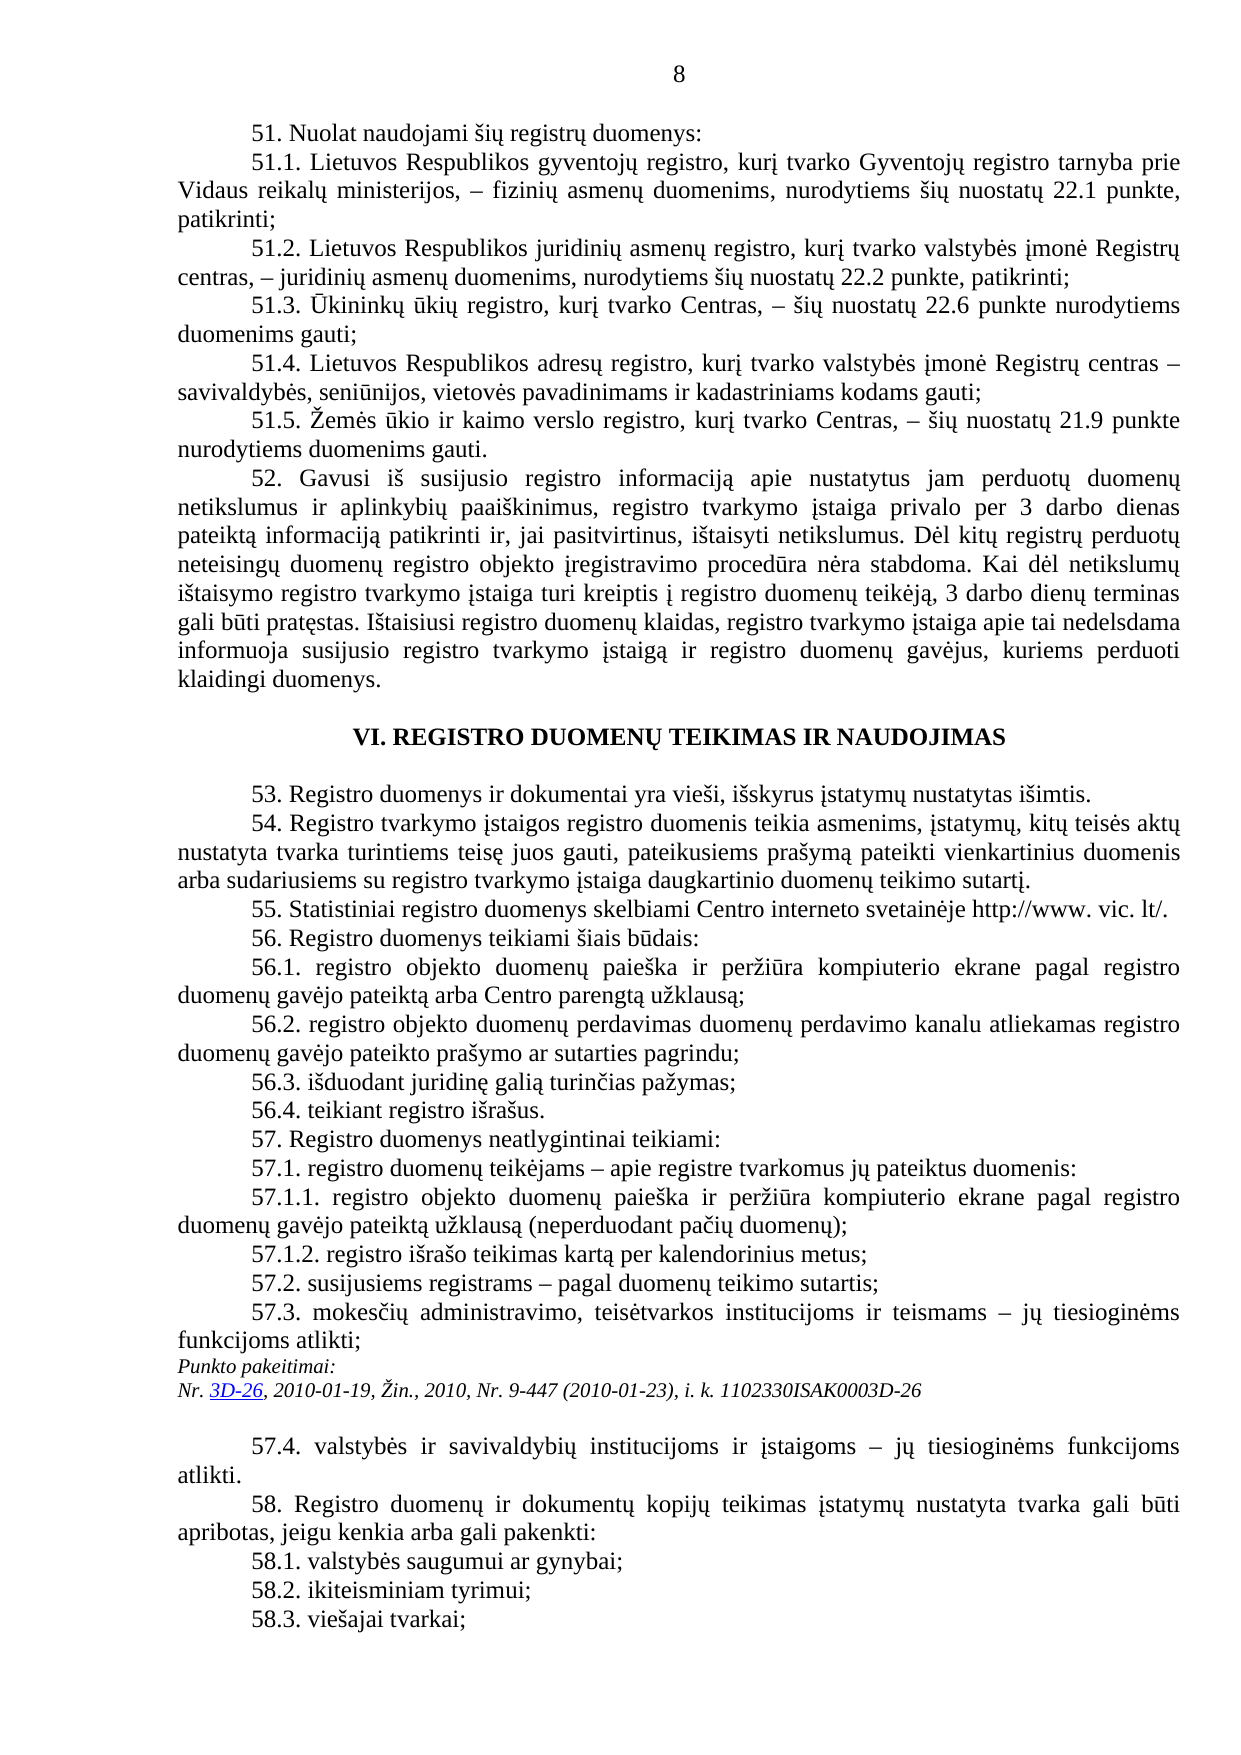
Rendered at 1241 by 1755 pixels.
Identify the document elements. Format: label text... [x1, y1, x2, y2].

text 51.3. Ūkininkų ūkių registro, kurį tvarko Centras, – šių nuostatų 22.6 punkte nurodytiems duomenims gauti; [177, 291, 1181, 348]
text 58.1. valstybės saugumui ar gynybai; [177, 1546, 1181, 1575]
text 57.3. mokesčių administravimo, teisėtvarkos institucijoms ir teismams – jų tiesioginėms funkcijoms atlikti; [177, 1297, 1181, 1354]
text 51.2. Lietuvos Respublikos juridinių asmenų registro, kurį tvarko valstybės įmonė Registrų centras, – juridinių asmenų duomenims, nurodytiems šių nuostatų 22.2 punkte, patikrinti; [177, 233, 1181, 291]
text 57.1.2. registro išrašo teikimas kartą per kalendorinius metus; [177, 1239, 1181, 1268]
text 51. Nuolat naudojami šių registrų duomenys: [177, 118, 1181, 147]
text 57.4. valstybės ir savivaldybių institucijoms ir įstaigoms – jų tiesioginėms funkcijoms atlikti. [177, 1431, 1181, 1489]
text 56.2. registro objekto duomenų perdavimas duomenų perdavimo kanalu atliekamas registro duomenų gavėjo pateikto prašymo ar sutarties pagrindu; [177, 1009, 1181, 1067]
text 58.3. viešajai tvarkai; [177, 1604, 1181, 1632]
text 52. Gavusi iš susijusio registro informaciją apie nustatytus jam perduotų duomenų netikslumus ir aplinkybių paaiškinimus, registro tvarkymo įstaiga privalo per 3 darbo dienas pateiktą informaciją patikrinti ir, jai pasitvirtinus, ištaisyti netikslumus. Dėl kitų registrų perduotų neteisingų duomenų registro objekto įregistravimo procedūra nėra stabdoma. Kai dėl netikslumų ištaisymo registro tvarkymo įstaiga turi kreiptis į registro duomenų teikėją, 3 darbo dienų terminas gali būti pratęstas. Ištaisiusi registro duomenų klaidas, registro tvarkymo įstaiga apie tai nedelsdama informuoja susijusio registro tvarkymo įstaigą ir registro duomenų gavėjus, kuriems perduoti klaidingi duomenys. [177, 463, 1181, 693]
text 51.1. Lietuvos Respublikos gyventojų registro, kurį tvarko Gyventojų registro tarnyba prie Vidaus reikalų ministerijos, – fizinių asmenų duomenims, nurodytiems šių nuostatų 22.1 punkte, patikrinti; [177, 147, 1181, 233]
text 51.4. Lietuvos Respublikos adresų registro, kurį tvarko valstybės įmonė Registrų centras – savivaldybės, seniūnijos, vietovės pavadinimams ir kadastriniams kodams gauti; [177, 348, 1181, 406]
text 56.4. teikiant registro išrašus. [177, 1096, 1181, 1124]
text 54. Registro tvarkymo įstaigos registro duomenis teikia asmenims, įstatymų, kitų teisės aktų nustatyta tvarka turintiems teisę juos gauti, pateikusiems prašymą pateikti vienkartinius duomenis arba sudariusiems su registro tvarkymo įstaiga daugkartinio duomenų teikimo sutartį. [177, 808, 1181, 894]
text 57.2. susijusiems registrams – pagal duomenų teikimo sutartis; [177, 1268, 1181, 1297]
text Nr. 3D-26, 2010-01-19, Žin., 2010, Nr. 9-447 (2010-01-23), i. k. 1102330ISAK0003D-26 [177, 1378, 1181, 1402]
text 57.1. registro duomenų teikėjams – apie registre tvarkomus jų pateiktus duomenis: [177, 1153, 1181, 1182]
text 57. Registro duomenys neatlygintinai teikiami: [177, 1124, 1181, 1153]
text 51.5. Žemės ūkio ir kaimo verslo registro, kurį tvarko Centras, – šių nuostatų 21.9 punkte nurodytiems duomenims gauti. [177, 406, 1181, 463]
text 56.3. išduodant juridinę galią turinčias pažymas; [177, 1067, 1181, 1096]
text 58.2. ikiteisminiam tyrimui; [177, 1575, 1181, 1604]
text 56.1. registro objekto duomenų paieška ir peržiūra kompiuterio ekrane pagal registro duomenų gavėjo pateiktą arba Centro parengtą užklausą; [177, 952, 1181, 1009]
text 58. Registro duomenų ir dokumentų kopijų teikimas įstatymų nustatyta tvarka gali būti apribotas, jeigu kenkia arba gali pakenkti: [177, 1489, 1181, 1546]
text 55. Statistiniai registro duomenys skelbiami Centro interneto svetainėje http://www. vic. lt/. [177, 894, 1181, 923]
text 57.1.1. registro objekto duomenų paieška ir peržiūra kompiuterio ekrane pagal registro duomenų gavėjo pateiktą užklausą (neperduodant pačių duomenų); [177, 1182, 1181, 1239]
text VI. REGISTRO DUOMENŲ TEIKIMAS IR NAUDOJIMAS [177, 722, 1181, 751]
text 53. Registro duomenys ir dokumentai yra vieši, išskyrus įstatymų nustatytas išimtis. [177, 779, 1181, 808]
text 56. Registro duomenys teikiami šiais būdais: [177, 923, 1181, 952]
text Punkto pakeitimai: [177, 1354, 1181, 1378]
